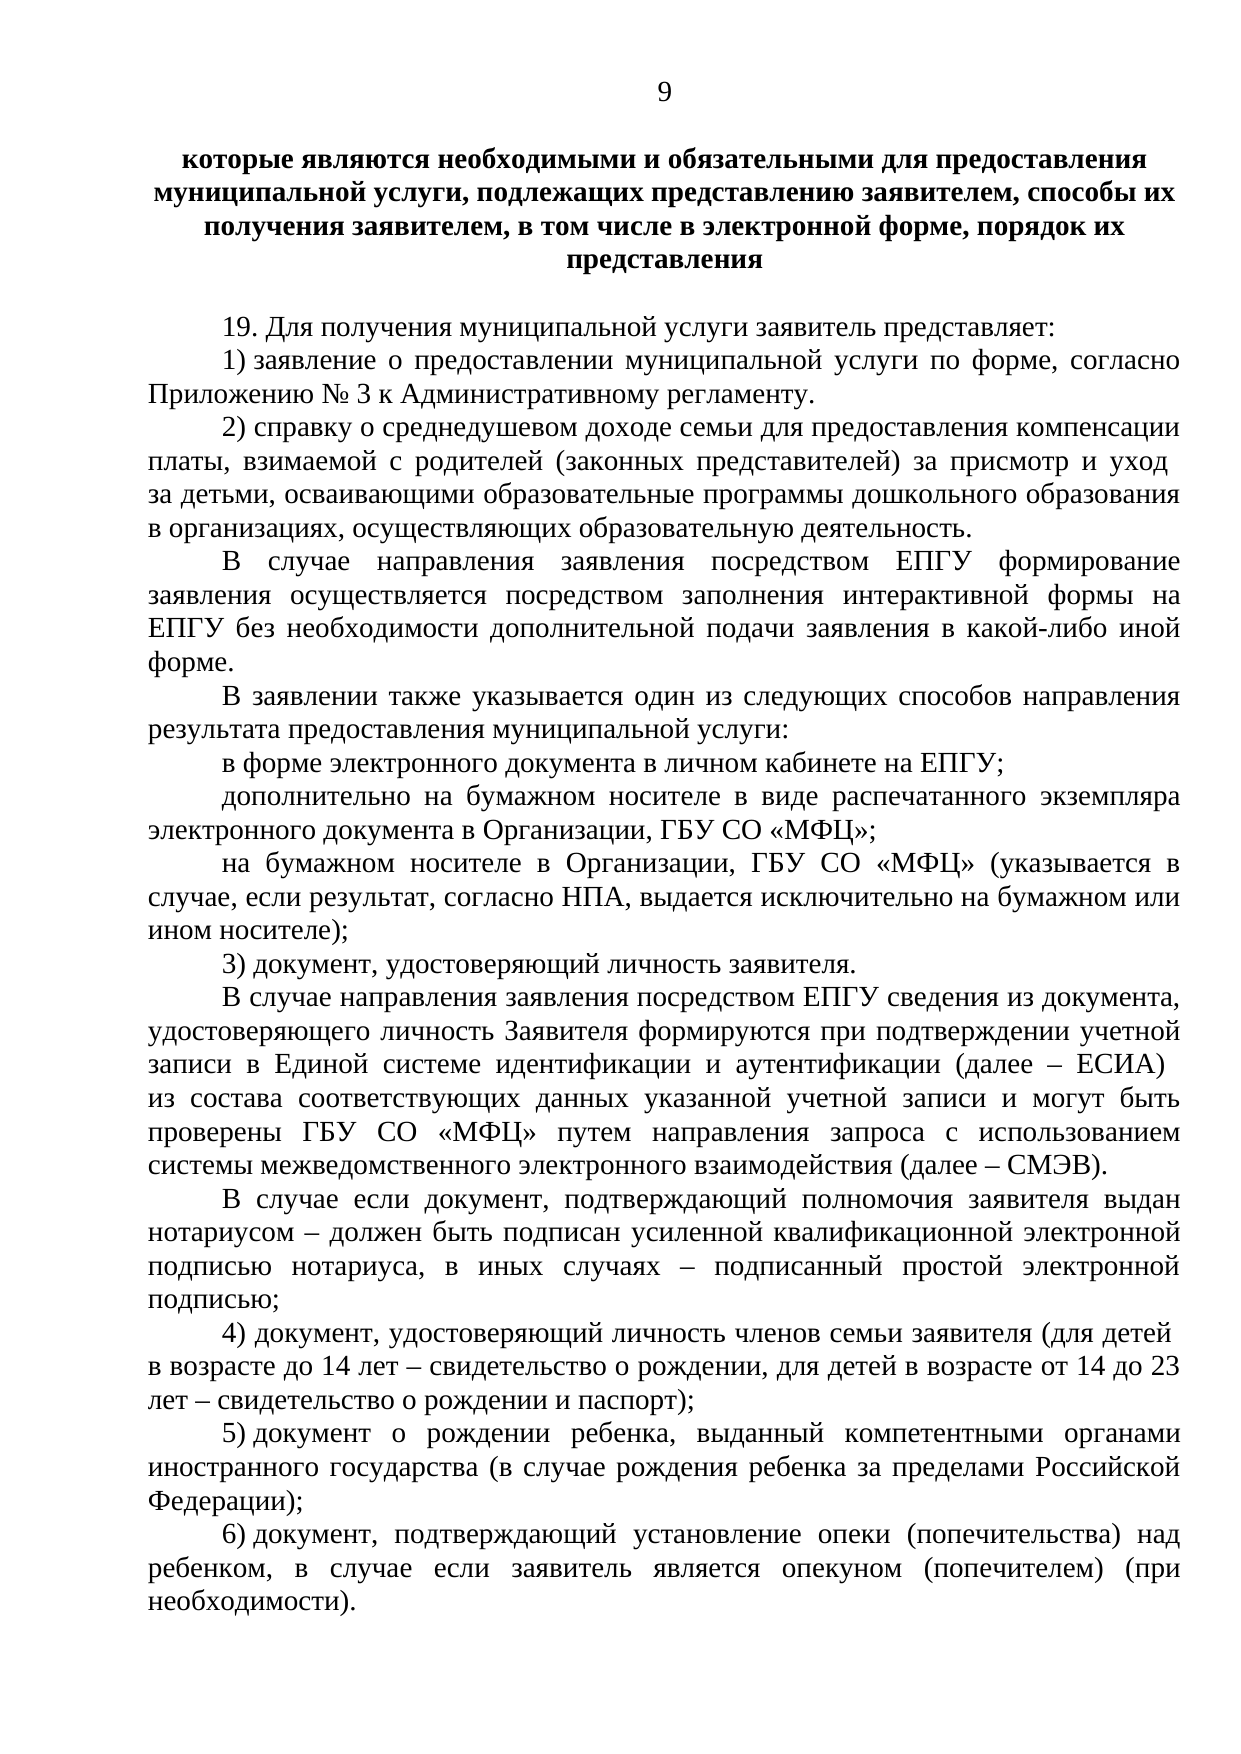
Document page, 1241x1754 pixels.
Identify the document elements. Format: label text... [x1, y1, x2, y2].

text 19. Для получения муниципальной услуги заявитель представляет: [148, 309, 1181, 342]
text 2) справку о среднедушевом доходе семьи для предоставления компенсации платы, взимаемой с родителей (законных представителей) за присмотр и уход за детьми, осваивающими образовательные программы дошкольного образования в организациях, осуществляющих образовательную деятельность. [148, 409, 1181, 543]
text 4) документ, удостоверяющий личность членов семьи заявителя (для детей в возрасте до 14 лет – свидетельство о рождении, для детей в возрасте от 14 до 23 лет – свидетельство о рождении и паспорт); [148, 1315, 1181, 1416]
text в форме электронного документа в личном кабинете на ЕПГУ; [148, 745, 1181, 778]
text на бумажном носителе в Организации, ГБУ СО «МФЦ» (указывается в случае, если результат, согласно НПА, выдается исключительно на бумажном или ином носителе); [148, 845, 1181, 946]
text В случае направления заявления посредством ЕПГУ формирование заявления осуществляется посредством заполнения интерактивной формы на ЕПГУ без необходимости дополнительной подачи заявления в какой-либо иной форме. [148, 543, 1181, 678]
text 5) документ о рождении ребенка, выданный компетентными органами иностранного государства (в случае рождения ребенка за пределами Российской Федерации); [148, 1416, 1181, 1516]
text 3) документ, удостоверяющий личность заявителя. [148, 946, 1181, 979]
text дополнительно на бумажном носителе в виде распечатанного экземпляра электронного документа в Организации, ГБУ СО «МФЦ»; [148, 778, 1181, 845]
text которые являются необходимыми и обязательными для предоставления муниципальной услуги, подлежащих представлению заявителем, способы их получения заявителем, в том числе в электронной форме, порядок их представления [148, 141, 1181, 275]
text В случае направления заявления посредством ЕПГУ сведения из документа, удостоверяющего личность Заявителя формируются при подтверждении учетной записи в Единой системе идентификации и аутентификации (далее – ЕСИА) из состава соответствующих данных указанной учетной записи и могут быть проверены ГБУ СО «МФЦ» путем направления запроса с использованием системы межведомственного электронного взаимодействия (далее – СМЭВ). [148, 979, 1181, 1181]
text В заявлении также указывается один из следующих способов направления результата предоставления муниципальной услуги: [148, 678, 1181, 745]
text В случае если документ, подтверждающий полномочия заявителя выдан нотариусом – должен быть подписан усиленной квалификационной электронной подписью нотариуса, в иных случаях – подписанный простой электронной подписью; [148, 1181, 1181, 1315]
text 1) заявление о предоставлении муниципальной услуги по форме, согласно Приложению № 3 к Административному регламенту. [148, 342, 1181, 409]
text 6) документ, подтверждающий установление опеки (попечительства) над ребенком, в случае если заявитель является опекуном (попечителем) (при необходимости). [148, 1516, 1181, 1617]
